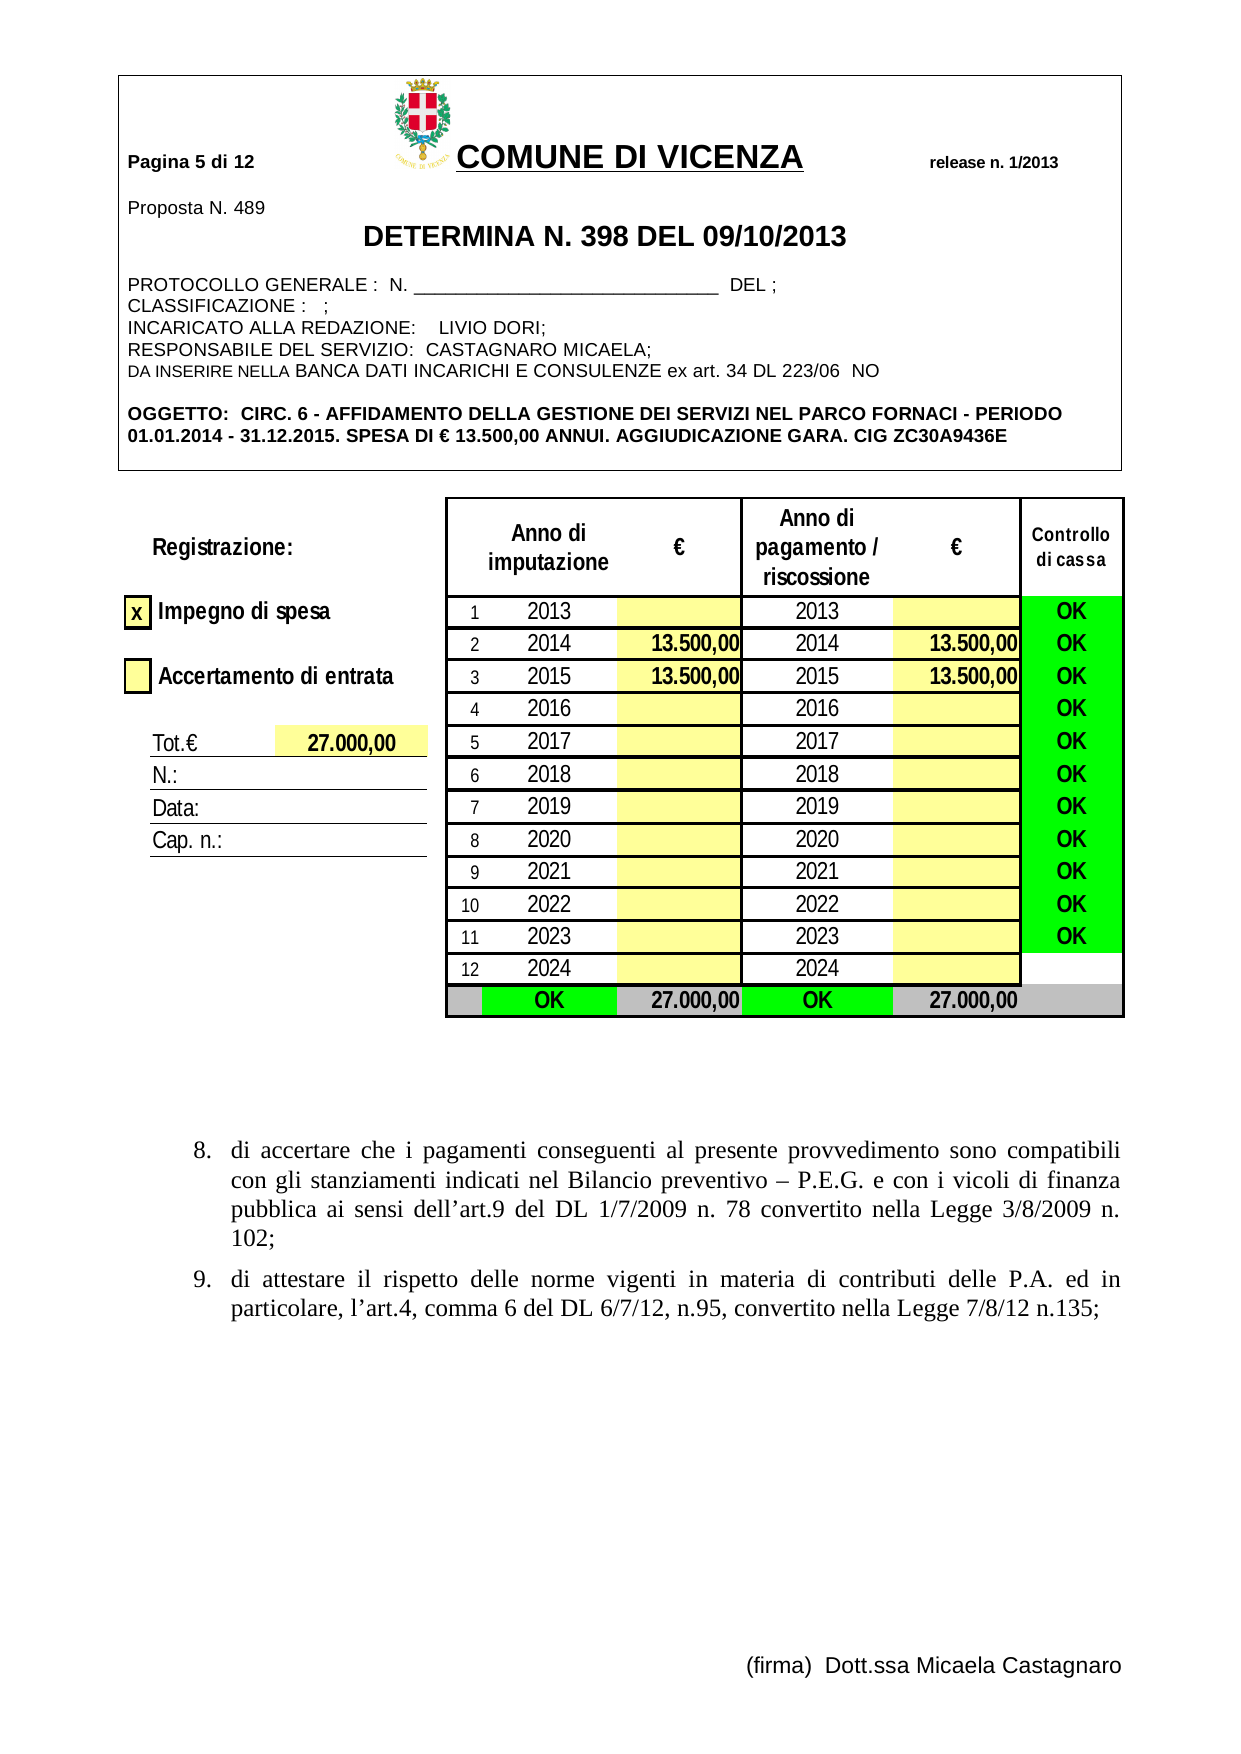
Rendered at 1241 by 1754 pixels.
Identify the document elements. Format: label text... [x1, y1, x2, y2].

list di attestare il rispetto delle norme vigenti in materia di contributi delle P.A. ed in particolare, l’art.4, comma 6 del DL 6/7/12, n.95, convertito nella Legge 7/8/12 n.135; [193, 1264, 1122, 1322]
picture [394, 78, 451, 169]
list di accertare che i pagamenti conseguenti al presente provvedimento sono compatibili con gli stanziamenti indicati nel Bilancio preventivo – P.E.G. e con i vicoli di finanza pubblica ai sensi dell’art.9 del DL 1/7/2009 n. 78 convertito nella Legge 3/8/2009 n. 102; [193, 1135, 1122, 1252]
